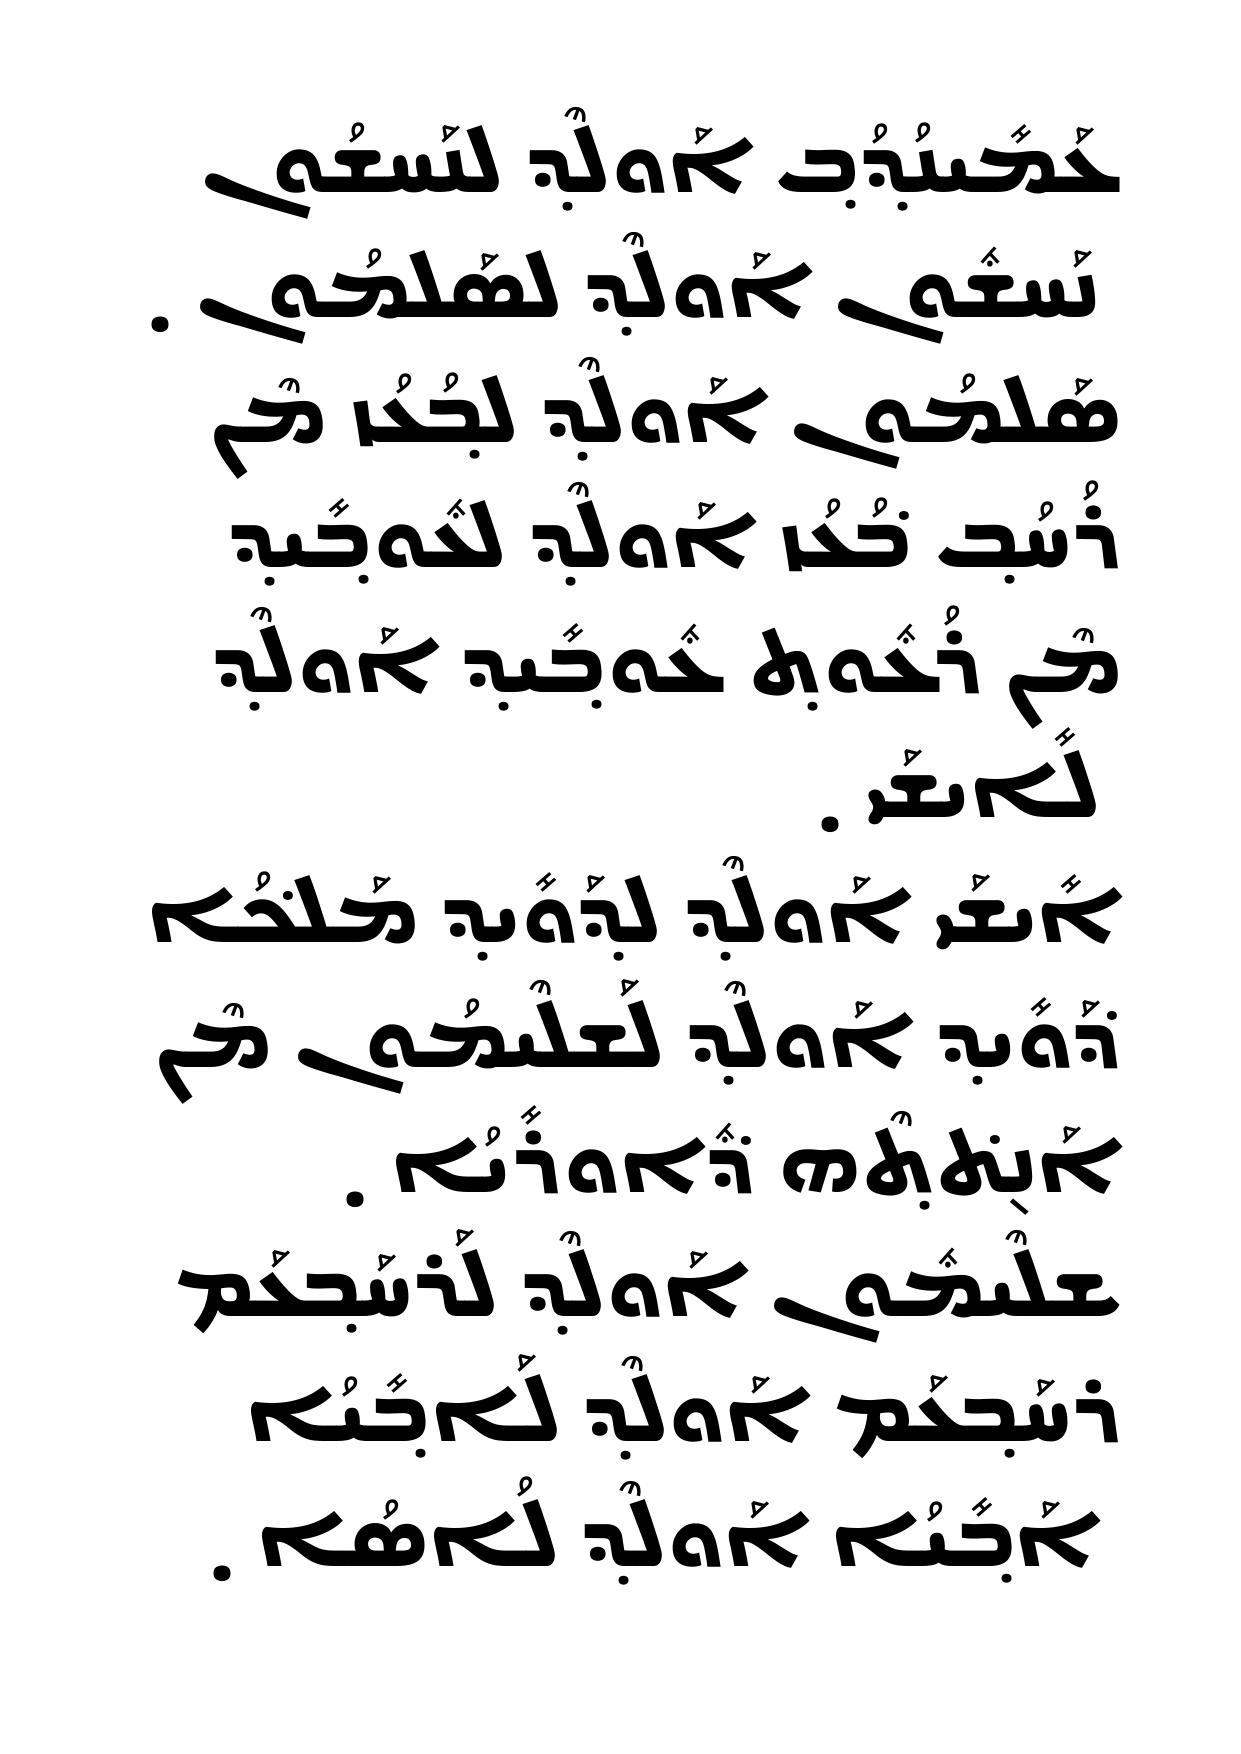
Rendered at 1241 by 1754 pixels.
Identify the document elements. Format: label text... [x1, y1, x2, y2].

text ܥܰܡܺܝܢܳܕ݂ܳܒ݂ ܐܰܘܠܶܕ݂ ܠܢܰܚܫܳܘܢ ܢܰܚܫܽܘܢ ܐܰܘܠܶܕ݂ ܠܣܰܠܡܳܘܢ ܂ ܣܰܠܡܳܘܢ ܐܰܘܠܶܕ݂ ܠܒ݂ܳܥܳܙ ܡܶܢ ܪܳܚܳܒ݂ ܒ݁ܳܥܳܙ ܐܰܘܠܶܕ݂ ܠܥܽܘܒ݂ܺܝܕ݂ ܡܶܢ ܪܳܥܽܘܬ݂ ܥܽܘܒ݂ܺܝܕ݂ ܐܰܘܠܶܕ݂ ܠܺܐܝܫܰܝ ܂ ܐܺܝܫܰܝ ܐܰܘܠܶܕ݂ ܠܕ݂ܰܘܺܝܕ݂ ܡܰܠܟ݁ܳܐ ܕ݁ܰܘܺܝܕ݂ ܐܰܘܠܶܕ݂ ܠܰܫܠܶܝܡܳܘܢ ܡܶܢ ܐܰܢ݈ܬ݁ܬ݂ܶܗ ܕ݁ܽܐܘܪܺܝܳܐ ܂ ܫܠܶܝܡܽܘܢ ܐܰܘܠܶܕ݂ ܠܰܪܚܰܒ݂ܥܰܡ ܪܚܰܒ݂ܥܰܡ ܐܰܘܠܶܕ݂ ܠܰܐܒ݂ܺܝܳܐ ܐܰܒ݂ܺܝܳܐ ܐܰܘܠܶܕ݂ ܠܳܐܣܳܐ ܂ [118, 118, 1122, 1601]
